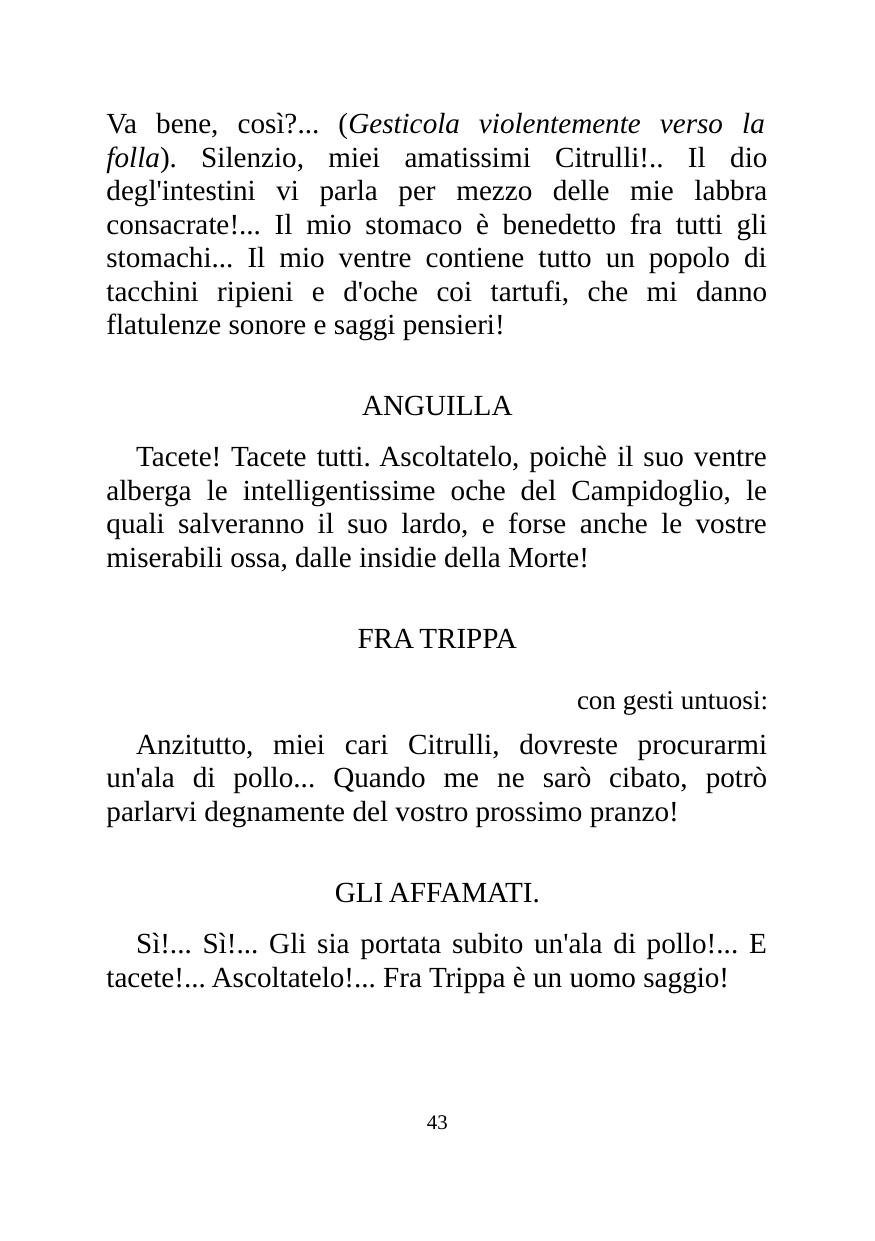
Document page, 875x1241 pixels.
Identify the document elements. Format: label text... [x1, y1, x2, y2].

text ANGUILLA [106, 388, 768, 422]
text con gesti untuosi: [402, 684, 768, 715]
text Tacete! Tacete tutti. Ascoltatelo, poichè il suo ventre alberga le intelligentissime oche del Campidoglio, le quali salveranno il suo lardo, e forse anche le vostre miserabili ossa, dalle insidie della Morte! [106, 439, 768, 574]
text Va bene, così?... (Gesticola violentemente verso la folla). Silenzio, miei amatissimi Citrulli!.. Il dio degl'intestini vi parla per mezzo delle mie labbra consacrate!... Il mio stomaco è benedetto fra tutti gli stomachi... Il mio ventre contiene tutto un popolo di tacchini ripieni e d'oche coi tartufi, che mi danno flatulenze sonore e saggi pensieri! [106, 106, 768, 341]
text Anzitutto, miei cari Citrulli, dovreste procurarmi un'ala di pollo... Quando me ne sarò cibato, potrò parlarvi degnamente del vostro prossimo pranzo! [106, 727, 768, 828]
text Sì!... Sì!... Gli sia portata subito un'ala di pollo!... E tacete!... Ascoltatelo!... Fra Trippa è un uomo saggio! [106, 926, 768, 993]
text GLI AFFAMATI. [106, 875, 768, 908]
text FRA TRIPPA [106, 621, 768, 654]
